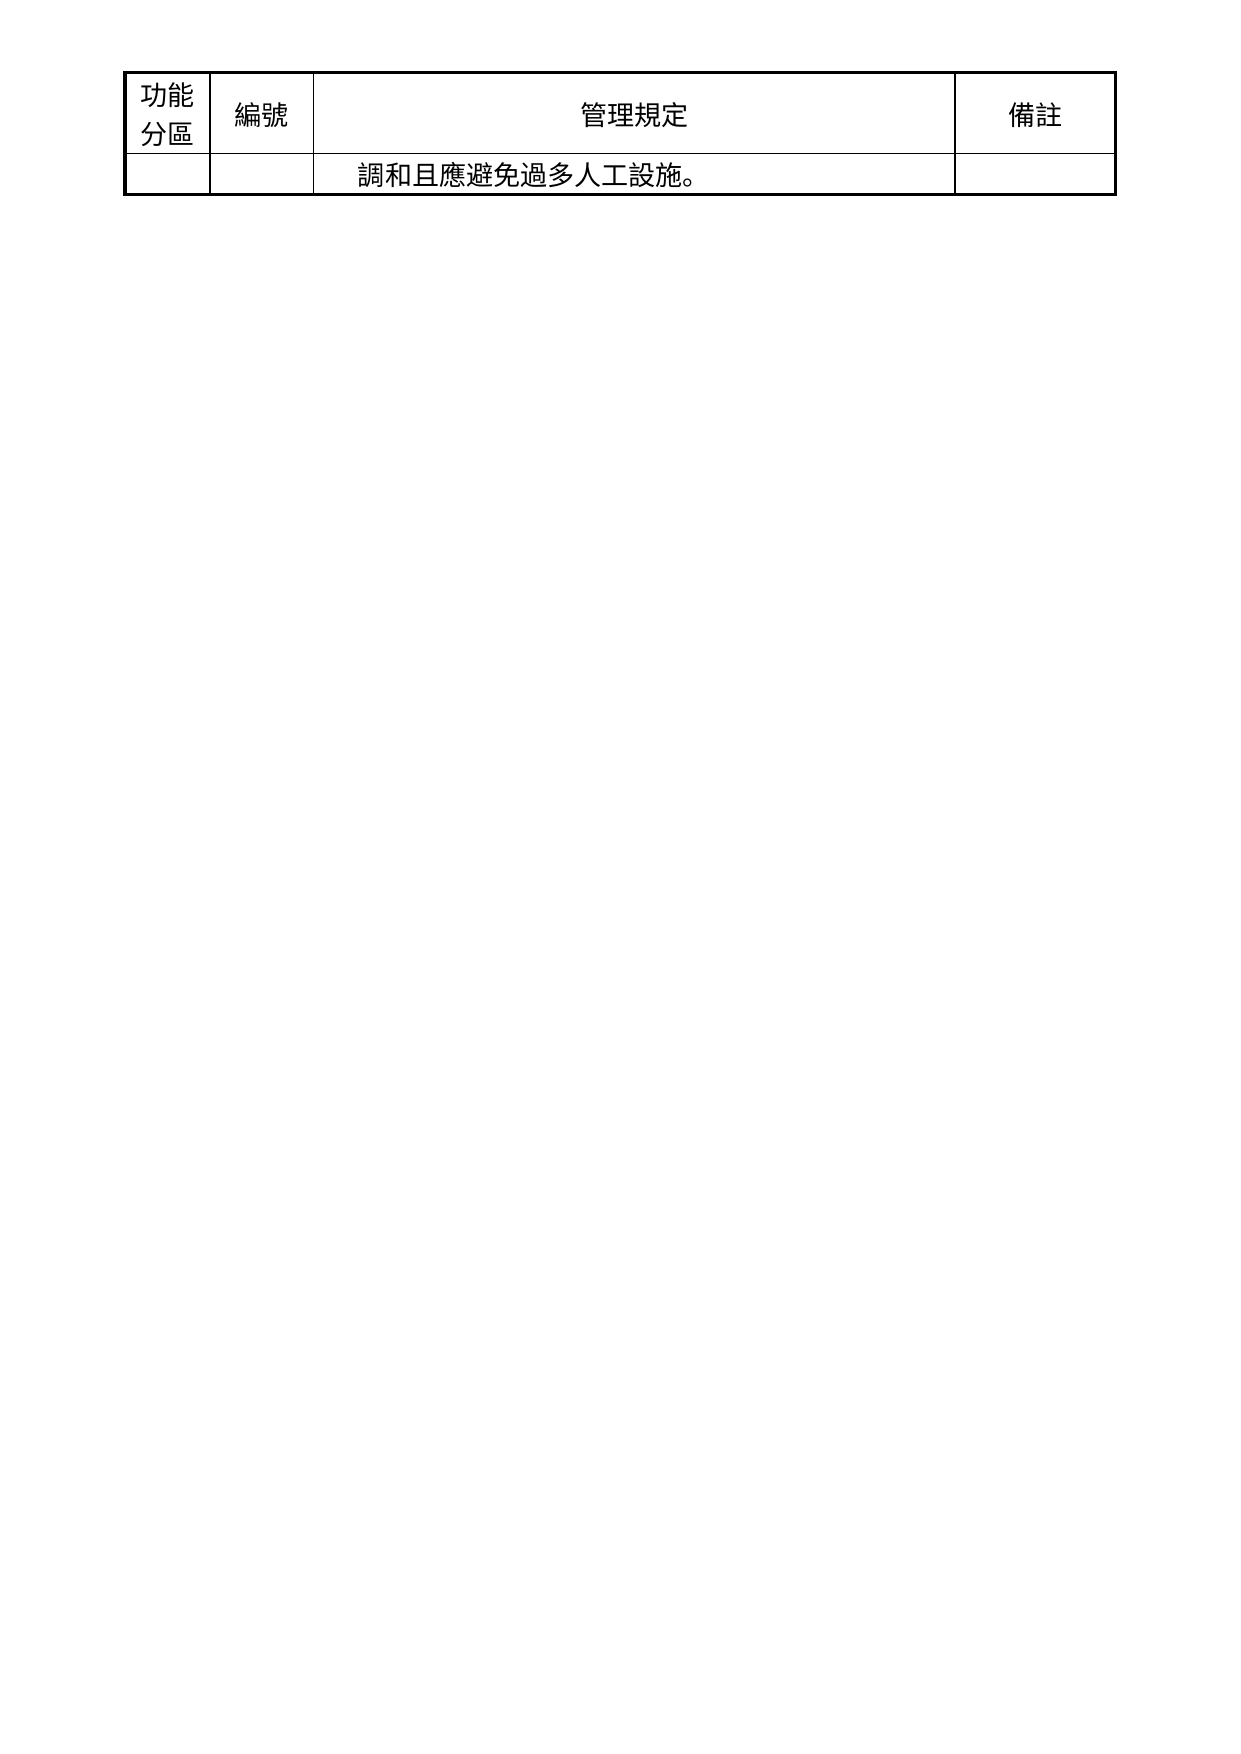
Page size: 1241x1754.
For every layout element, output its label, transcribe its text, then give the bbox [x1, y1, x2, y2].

table_cell [211, 154, 313, 193]
table_header 備註 [956, 74, 1114, 152]
table_header 編號 [211, 74, 313, 152]
table_cell [127, 154, 209, 193]
table_cell [956, 154, 1114, 193]
table_cell 調和且應避免過多人工設施。 [314, 154, 954, 193]
table_header 功能分區 [127, 74, 209, 152]
table_header 管理規定 [314, 74, 954, 152]
